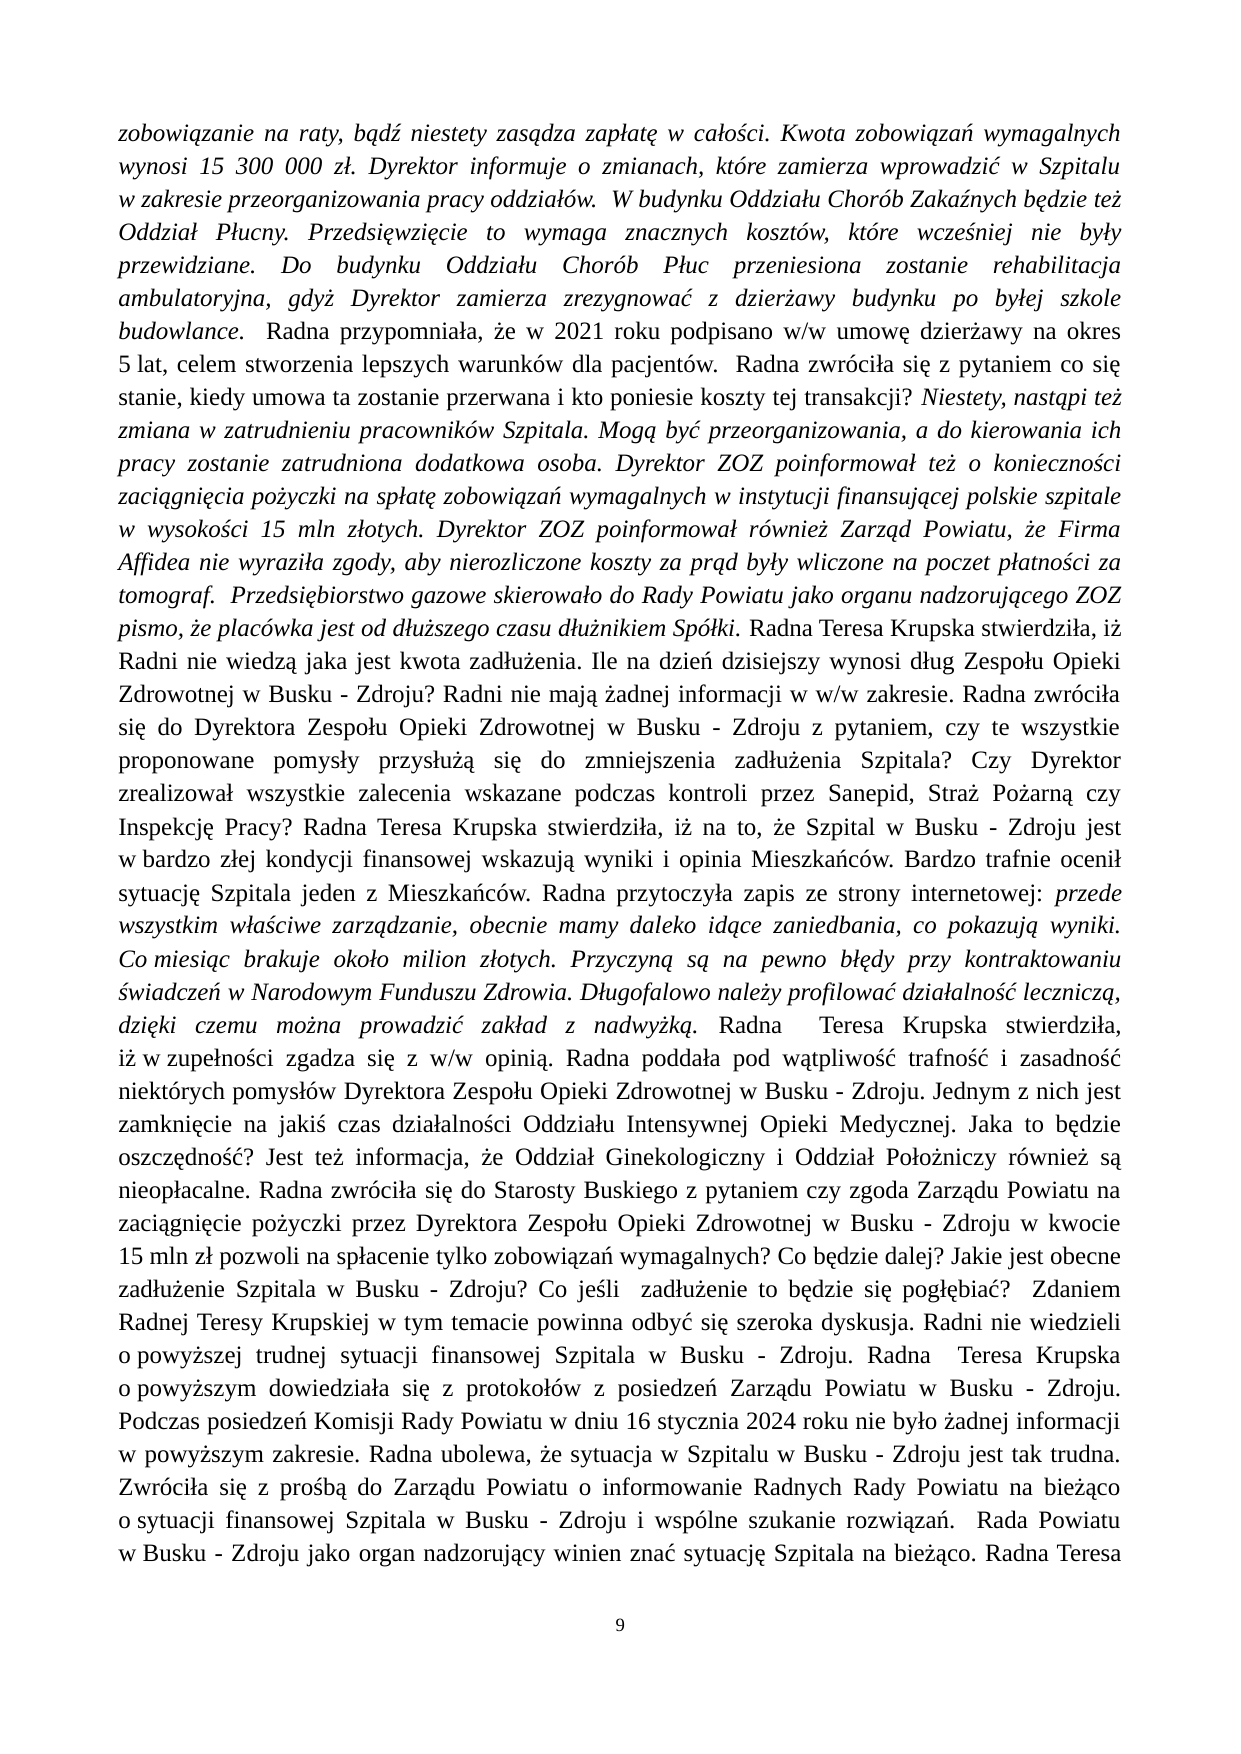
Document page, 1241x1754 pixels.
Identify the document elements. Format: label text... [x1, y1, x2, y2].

list zobowiązanie na raty, bądź niestety zasądza zapłatę w całości. Kwota zobowiązań wymagalnych wynosi 15 300 000 zł. Dyrektor informuje o zmianach, które zamierza wprowadzić w Szpitalu w zakresie przeorganizowania pracy oddziałów. W budynku Oddziału Chorób Zakaźnych będzie też Oddział Płucny. Przedsięwzięcie to wymaga znacznych kosztów, które wcześniej nie były przewidziane. Do budynku Oddziału Chorób Płuc przeniesiona zostanie rehabilitacja ambulatoryjna, gdyż Dyrektor zamierza zrezygnować z dzierżawy budynku po byłej szkole budowlance. Radna przypomniała, że w 2021 roku podpisano w/w umowę dzierżawy na okres 5 lat, celem stworzenia lepszych warunków dla pacjentów. Radna zwróciła się z pytaniem co się stanie, kiedy umowa ta zostanie przerwana i kto poniesie koszty tej transakcji? Niestety, nastąpi też zmiana w zatrudnieniu pracowników Szpitala. Mogą być przeorganizowania, a do kierowania ich pracy zostanie zatrudniona dodatkowa osoba. Dyrektor ZOZ poinformował też o konieczności zaciągnięcia pożyczki na spłatę zobowiązań wymagalnych w instytucji finansującej polskie szpitale w wysokości 15 mln złotych. Dyrektor ZOZ poinformował również Zarząd Powiatu, że Firma Affidea nie wyraziła zgody, aby nierozliczone koszty za prąd były wliczone na poczet płatności za tomograf. Przedsiębiorstwo gazowe skierowało do Rady Powiatu jako organu nadzorującego ZOZ pismo, że placówka jest od dłuższego czasu dłużnikiem Spółki. Radna Teresa Krupska stwierdziła, iż Radni nie wiedzą jaka jest kwota zadłużenia. Ile na dzień dzisiejszy wynosi dług Zespołu Opieki Zdrowotnej w Busku - Zdroju? Radni nie mają żadnej informacji w w/w zakresie. Radna zwróciła się do Dyrektora Zespołu Opieki Zdrowotnej w Busku - Zdroju z pytaniem, czy te wszystkie proponowane pomysły przysłużą się do zmniejszenia zadłużenia Szpitala? Czy Dyrektor zrealizował wszystkie zalecenia wskazane podczas kontroli przez Sanepid, Straż Pożarną czy Inspekcję Pracy? Radna Teresa Krupska stwierdziła, iż na to, że Szpital w Busku - Zdroju jest w bardzo złej kondycji finansowej wskazują wyniki i opinia Mieszkańców. Bardzo trafnie ocenił sytuację Szpitala jeden z Mieszkańców. Radna przytoczyła zapis ze strony internetowej: przede wszystkim właściwe zarządzanie, obecnie mamy daleko idące zaniedbania, co pokazują wyniki. Co miesiąc brakuje około milion złotych. Przyczyną są na pewno błędy przy kontraktowaniu świadczeń w Narodowym Funduszu Zdrowia. Długofalowo należy profilować działalność leczniczą, dzięki czemu można prowadzić zakład z nadwyżką. Radna Teresa Krupska stwierdziła, iż w zupełności zgadza się z w/w opinią. Radna poddała pod wątpliwość trafność i zasadność niektórych pomysłów Dyrektora Zespołu Opieki Zdrowotnej w Busku - Zdroju. Jednym z nich jest zamknięcie na jakiś czas działalności Oddziału Intensywnej Opieki Medycznej. Jaka to będzie oszczędność? Jest też informacja, że Oddział Ginekologiczny i Oddział Położniczy również są nieopłacalne. Radna zwróciła się do Starosty Buskiego z pytaniem czy zgoda Zarządu Powiatu na zaciągnięcie pożyczki przez Dyrektora Zespołu Opieki Zdrowotnej w Busku - Zdroju w kwocie 15 mln zł pozwoli na spłacenie tylko zobowiązań wymagalnych? Co będzie dalej? Jakie jest obecne zadłużenie Szpitala w Busku - Zdroju? Co jeśli zadłużenie to będzie się pogłębiać? Zdaniem Radnej Teresy Krupskiej w tym temacie powinna odbyć się szeroka dyskusja. Radni nie wiedzieli o powyższej trudnej sytuacji finansowej Szpitala w Busku - Zdroju. Radna Teresa Krupska o powyższym dowiedziała się z protokołów z posiedzeń Zarządu Powiatu w Busku - Zdroju. Podczas posiedzeń Komisji Rady Powiatu w dniu 16 stycznia 2024 roku nie było żadnej informacji w powyższym zakresie. Radna ubolewa, że sytuacja w Szpitalu w Busku - Zdroju jest tak trudna. Zwróciła się z prośbą do Zarządu Powiatu o informowanie Radnych Rady Powiatu na bieżąco o sytuacji finansowej Szpitala w Busku - Zdroju i wspólne szukanie rozwiązań. Rada Powiatu w Busku - Zdroju jako organ nadzorujący winien znać sytuację Szpitala na bieżąco. Radna Teresa [118, 118, 1122, 1567]
